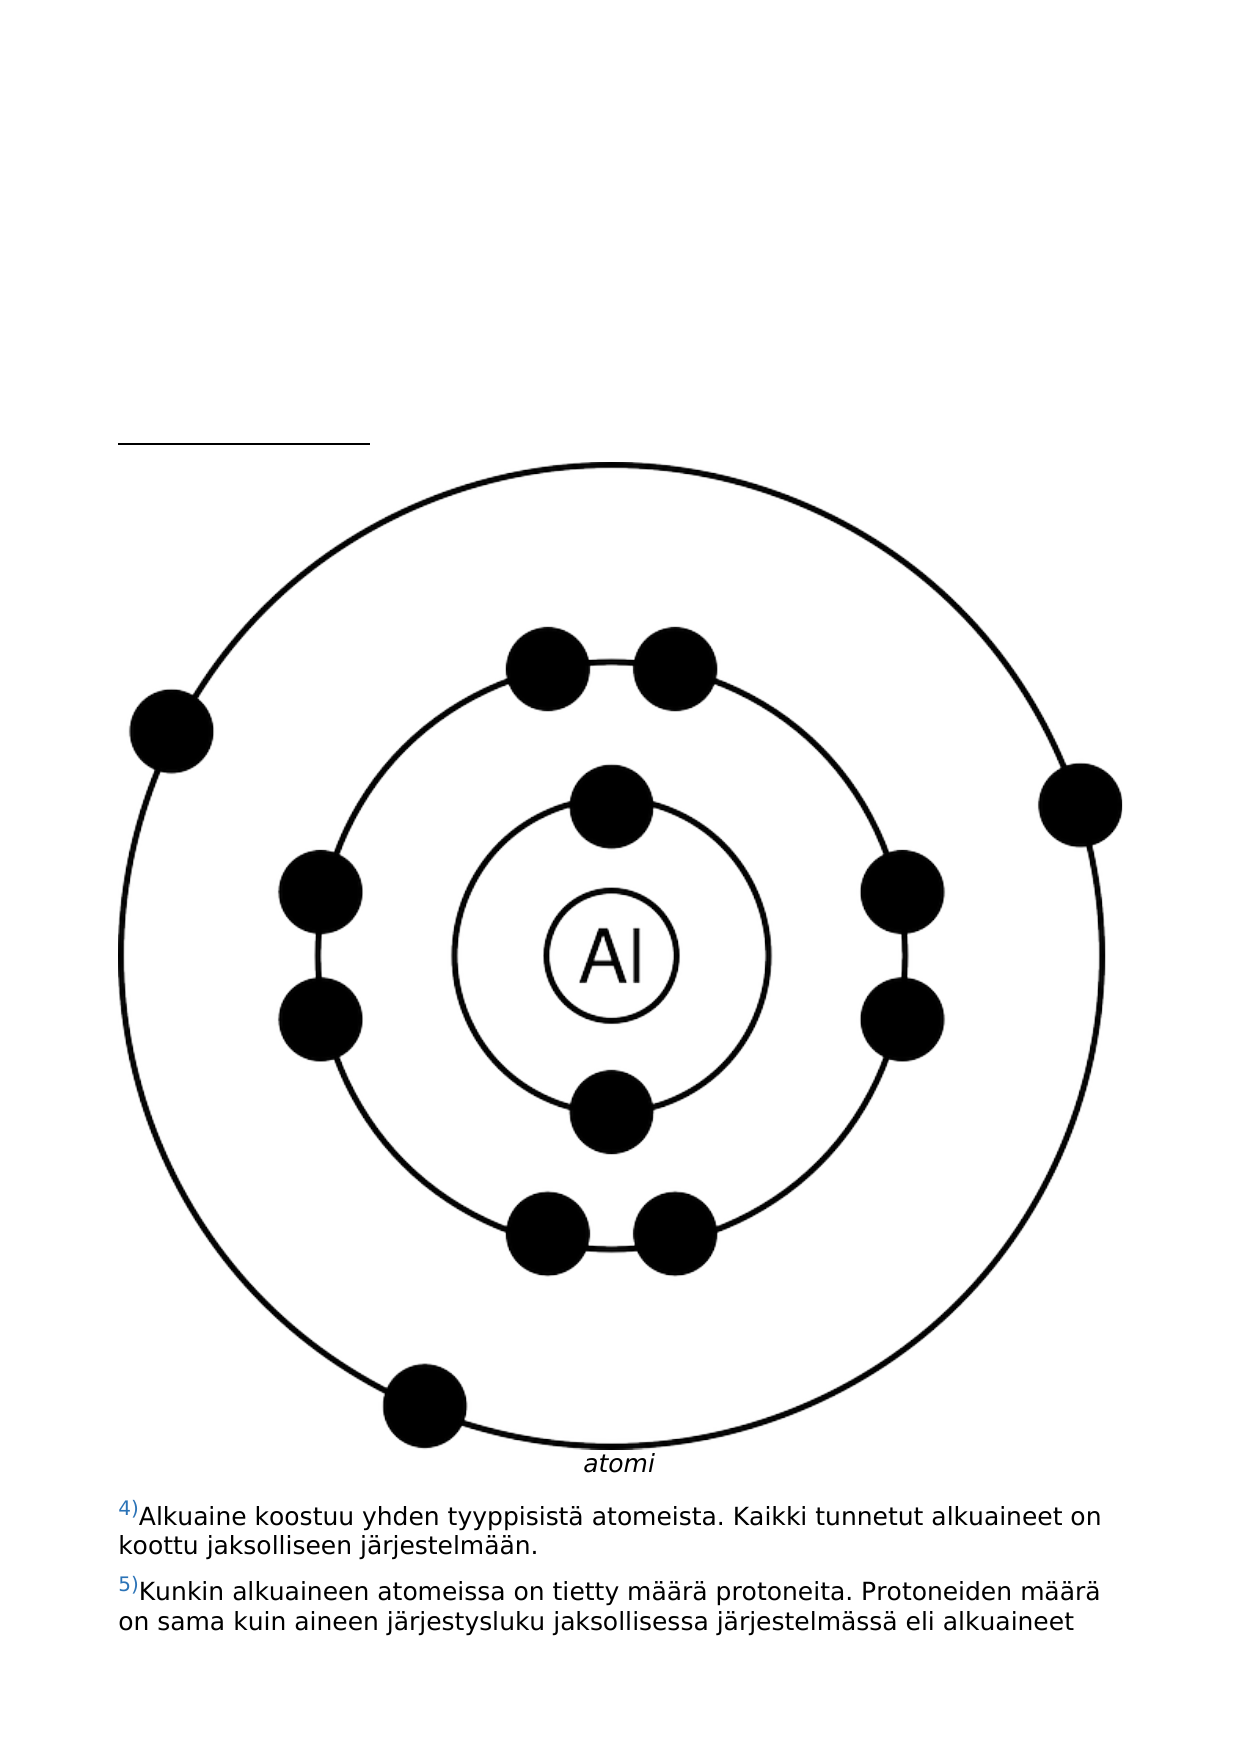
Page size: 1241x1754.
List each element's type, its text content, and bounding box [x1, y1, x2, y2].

picture [118, 462, 1123, 1450]
text [118, 450, 1122, 462]
text Alkuaine koostuu yhden tyyppisistä atomeista. Kaikki tunnetut alkuaineet on koottu jaksolliseen järjestelmään. [118, 1497, 1122, 1560]
text Kunkin alkuaineen atomeissa on tietty määrä protoneita. Protoneiden määrä on sama kuin aineen järjestysluku jaksollisessa järjestelmässä eli alkuaineet [118, 1573, 1122, 1636]
text [118, 1478, 1122, 1484]
text atomi [118, 1450, 1122, 1478]
